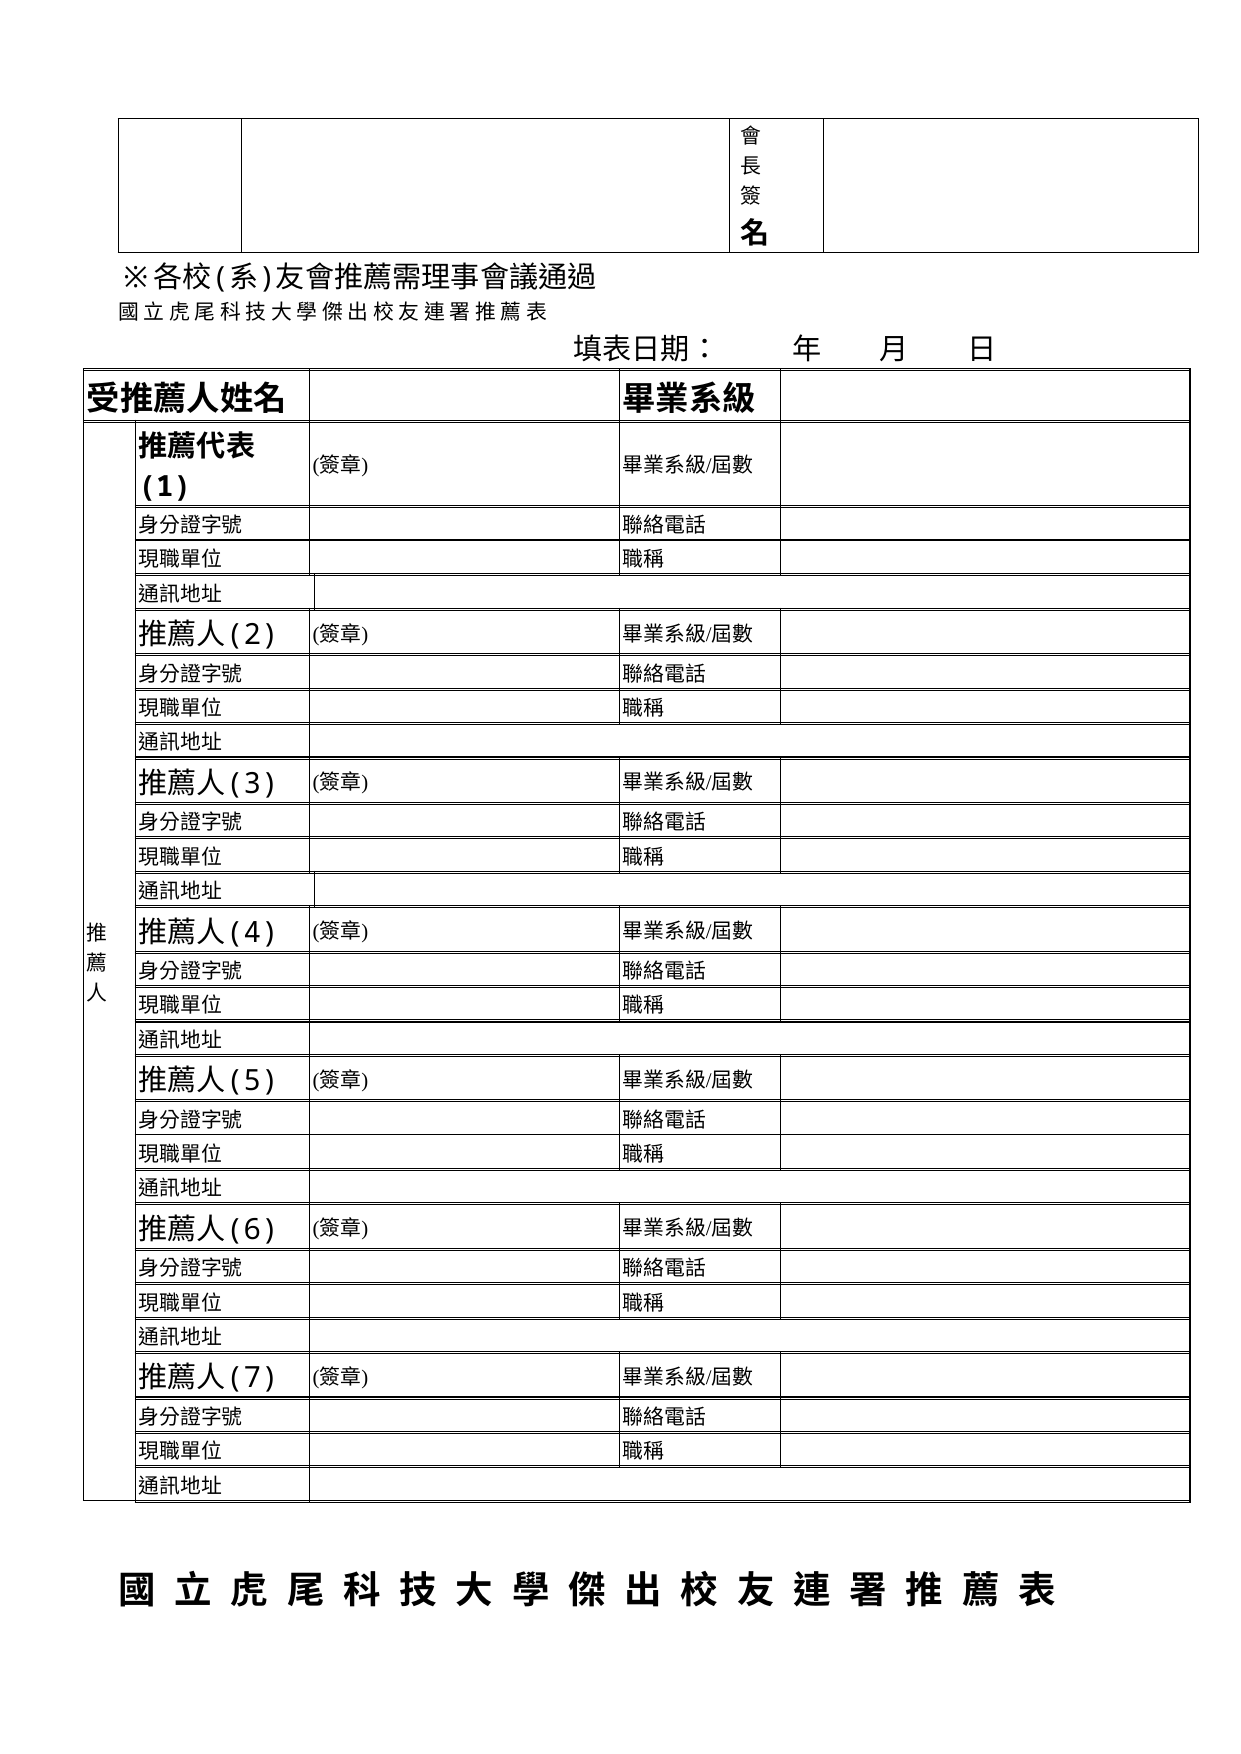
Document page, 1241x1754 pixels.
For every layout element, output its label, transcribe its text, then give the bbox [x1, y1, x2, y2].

table_cell [781, 954, 1189, 985]
table_cell 身分證字號 [136, 805, 309, 836]
table_cell [310, 1400, 619, 1431]
table_cell [310, 725, 1189, 756]
table_cell 畢業系級/屆數 [620, 611, 780, 653]
table_cell [310, 954, 619, 985]
table_cell [781, 1102, 1189, 1133]
table_cell 推薦人(4) [136, 908, 309, 951]
table_cell [310, 1023, 1189, 1054]
table_cell 通訊地址 [136, 725, 309, 756]
table_cell [781, 656, 1189, 688]
table_cell [781, 1057, 1189, 1099]
table_cell [781, 760, 1189, 802]
table_cell [310, 1135, 619, 1168]
table_cell [781, 988, 1189, 1019]
table_cell 職稱 [620, 541, 780, 573]
table_cell 畢業系級/屆數 [620, 908, 780, 951]
table_cell 通訊地址 [136, 576, 314, 608]
table_cell 聯絡電話 [620, 508, 780, 539]
table_cell 現職單位 [136, 1434, 309, 1465]
table_cell 通訊地址 [136, 874, 314, 905]
table_header 受推薦人姓名 [84, 371, 309, 419]
table_cell 身分證字號 [136, 1251, 309, 1282]
table_cell [781, 1400, 1189, 1431]
table_cell 會 長 簽 名 [730, 119, 823, 252]
table_cell 畢業系級/屆數 [620, 760, 780, 802]
table_cell 推薦人(2) [136, 611, 309, 653]
table_cell 現職單位 [136, 541, 309, 573]
table_cell 職稱 [620, 691, 780, 722]
table_cell 聯絡電話 [620, 1400, 780, 1431]
table_cell [310, 1285, 619, 1317]
table_cell [310, 508, 619, 539]
table_cell [781, 423, 1189, 504]
table_cell [310, 1171, 1189, 1202]
table_header [310, 371, 619, 419]
table_cell 畢業系級/屆數 [620, 1205, 780, 1248]
table_cell [310, 1434, 619, 1465]
table_header 畢業系級 [620, 371, 780, 419]
table_cell 現職單位 [136, 691, 309, 722]
table_cell 職稱 [620, 1285, 780, 1317]
table_cell (簽章) [310, 908, 619, 951]
table_cell 推 薦 人 [84, 423, 135, 1499]
table_cell 身分證字號 [136, 1102, 309, 1133]
table_cell 身分證字號 [136, 1400, 309, 1431]
table_cell [310, 656, 619, 688]
text 國 立 虎 尾 科 技 大 學 傑 出 校 友 連 署 推 薦 表 [118, 296, 1122, 326]
table_cell (簽章) [310, 1205, 619, 1248]
table_cell [315, 874, 1189, 905]
table_cell [310, 541, 619, 573]
table_cell [310, 1320, 1189, 1351]
table_cell (簽章) [310, 1354, 619, 1396]
table_cell [310, 805, 619, 836]
table_cell [781, 1354, 1189, 1396]
table_cell 職稱 [620, 839, 780, 871]
table_cell 聯絡電話 [620, 1102, 780, 1133]
table_cell 身分證字號 [136, 954, 309, 985]
table_cell [781, 1135, 1189, 1168]
table_cell 畢業系級/屆數 [620, 1057, 780, 1099]
table_cell 身分證字號 [136, 508, 309, 539]
table_cell [310, 691, 619, 722]
table_cell 職稱 [620, 1434, 780, 1465]
table_cell 聯絡電話 [620, 1251, 780, 1282]
table_cell 通訊地址 [136, 1468, 309, 1499]
table_cell [781, 1434, 1189, 1465]
text 填表日期： 年 月 日 [118, 326, 1122, 368]
table_cell [781, 805, 1189, 836]
table_cell 職稱 [620, 1135, 780, 1168]
table_cell [781, 508, 1189, 539]
table_cell 聯絡電話 [620, 656, 780, 688]
table_cell [824, 119, 1198, 252]
text 國 立 虎 尾 科 技 大 學 傑 出 校 友 連 署 推 薦 表 [118, 1560, 1122, 1614]
table_cell (簽章) [310, 611, 619, 653]
table_cell 聯絡電話 [620, 954, 780, 985]
table_cell 通訊地址 [136, 1023, 309, 1054]
text ※各校(系)友會推薦需理事會議通過 [118, 253, 1122, 296]
table_cell 推薦人(3) [136, 760, 309, 802]
table_cell 現職單位 [136, 1285, 309, 1317]
table_cell [781, 839, 1189, 871]
table_cell (簽章) [310, 760, 619, 802]
table_cell [781, 541, 1189, 573]
table_cell [315, 576, 1189, 608]
table_cell 畢業系級/屆數 [620, 423, 780, 504]
table_cell [781, 908, 1189, 951]
table_cell [781, 611, 1189, 653]
table_cell [781, 1251, 1189, 1282]
table_cell 推薦人(6) [136, 1205, 309, 1248]
table_cell 現職單位 [136, 988, 309, 1019]
table_cell [781, 1205, 1189, 1248]
table_cell 通訊地址 [136, 1320, 309, 1351]
table_cell 畢業系級/屆數 [620, 1354, 780, 1396]
table_cell [242, 119, 729, 252]
table_cell 推薦代表(1) [136, 423, 309, 504]
table_cell [310, 988, 619, 1019]
table_cell [781, 1285, 1189, 1317]
table_cell [310, 1251, 619, 1282]
table_cell [119, 119, 241, 252]
table_cell 現職單位 [136, 839, 309, 871]
table_cell 推薦人(5) [136, 1057, 309, 1099]
table_cell 聯絡電話 [620, 805, 780, 836]
table_cell 通訊地址 [136, 1171, 309, 1202]
table_cell [781, 691, 1189, 722]
table_cell (簽章) [310, 1057, 619, 1099]
table_header [781, 371, 1189, 419]
table_cell 推薦人(7) [136, 1354, 309, 1396]
table_cell 職稱 [620, 988, 780, 1019]
table_cell [310, 1102, 619, 1133]
table_cell [310, 839, 619, 871]
table_cell (簽章) [310, 423, 619, 504]
table_cell [310, 1468, 1189, 1499]
table_cell 現職單位 [136, 1135, 309, 1168]
table_cell 身分證字號 [136, 656, 309, 688]
